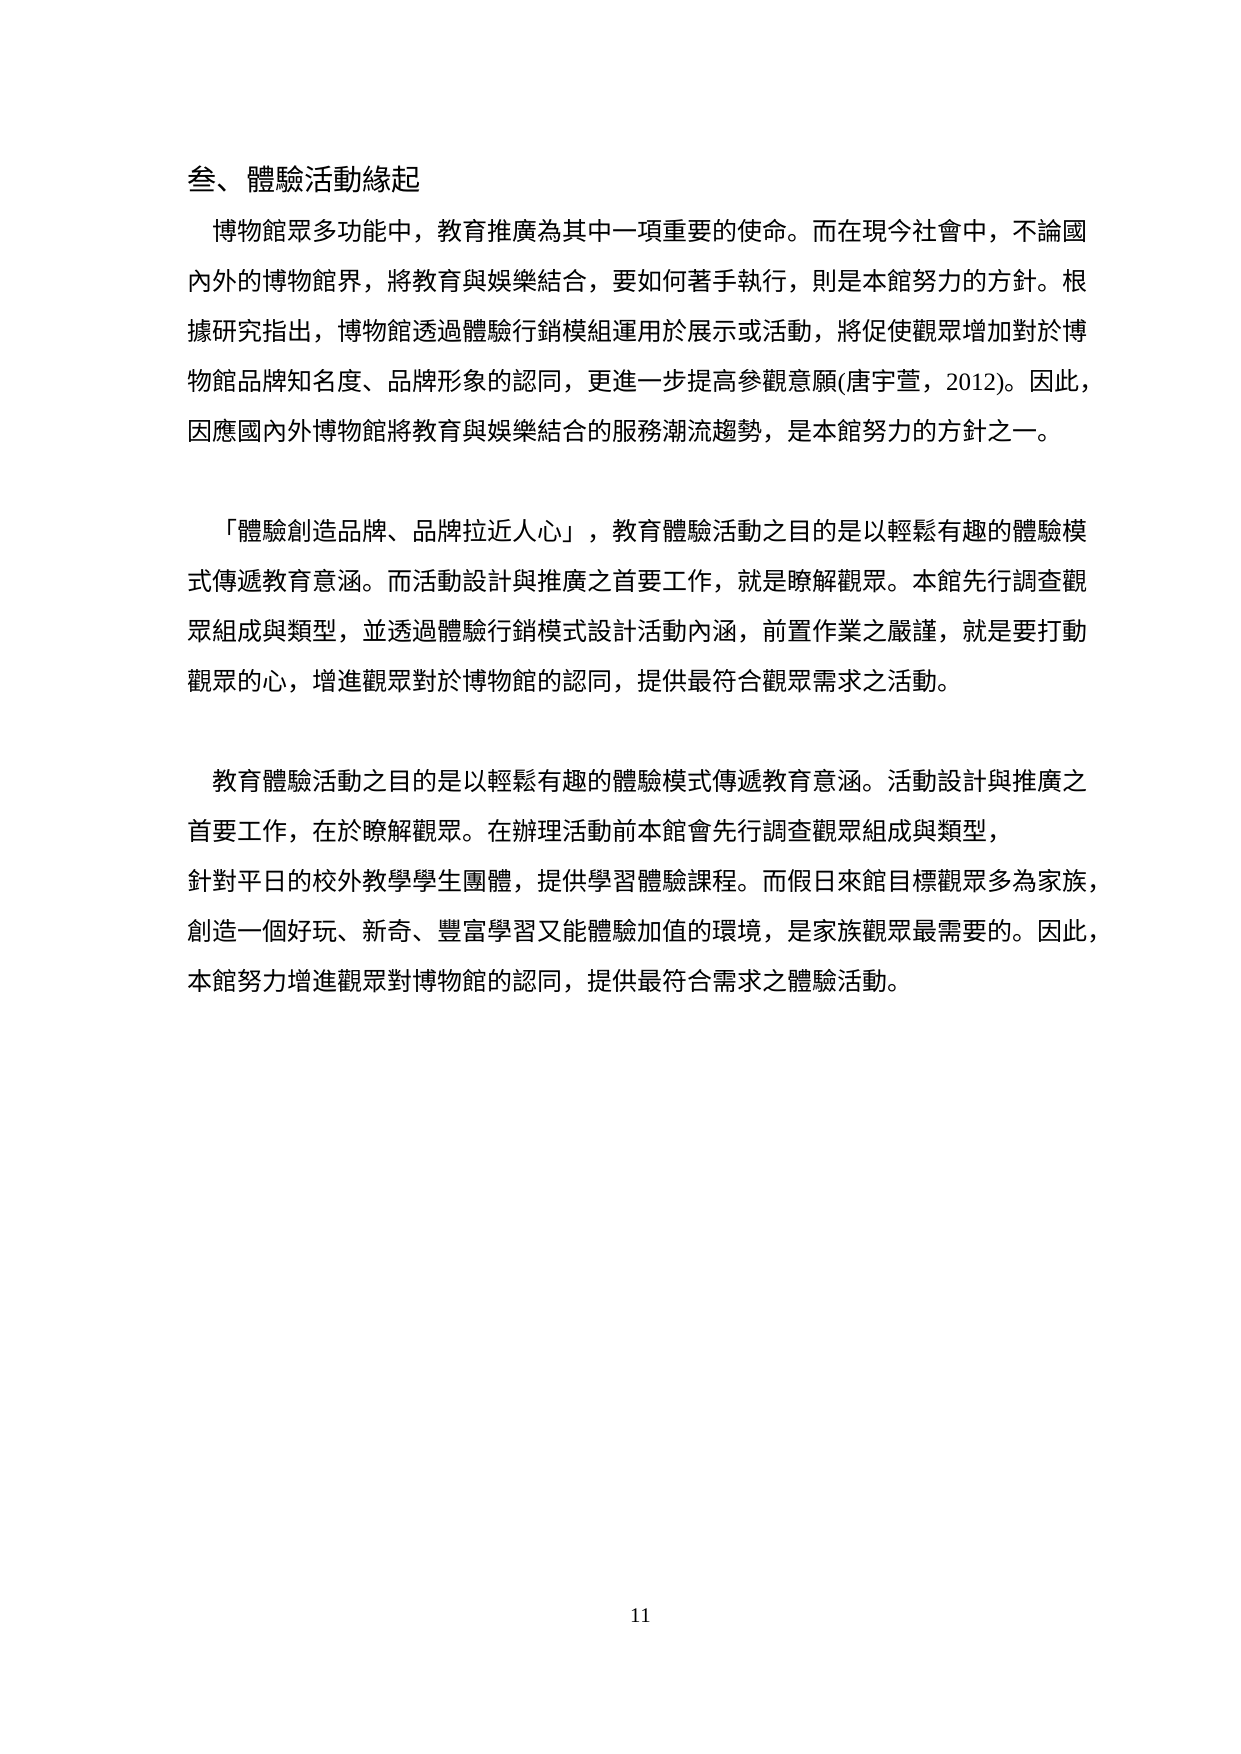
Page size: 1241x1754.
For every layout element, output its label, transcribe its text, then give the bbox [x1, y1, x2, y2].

text 針對平日的校外教學學生團體，提供學習體驗課程。而假日來館目標觀眾多為家族，創造一個好玩、新奇、豐富學習又能體驗加值的環境，是家族觀眾最需要的。因此，本館努力增進觀眾對博物館的認同，提供最符合需求之體驗活動。 [187, 850, 1093, 1000]
text 博物館眾多功能中，教育推廣為其中一項重要的使命。而在現今社會中，不論國內外的博物館界，將教育與娛樂結合，要如何著手執行，則是本館努力的方針。根據研究指出，博物館透過體驗行銷模組運用於展示或活動，將促使觀眾增加對於博物館品牌知名度、品牌形象的認同，更進一步提高參觀意願(唐宇萱，2012)。因此，因應國內外博物館將教育與娛樂結合的服務潮流趨勢，是本館努力的方針之一。 [187, 200, 1093, 450]
text 叁、體驗活動緣起 [187, 150, 1093, 200]
text 教育體驗活動之目的是以輕鬆有趣的體驗模式傳遞教育意涵。活動設計與推廣之首要工作，在於瞭解觀眾。在辦理活動前本館會先行調查觀眾組成與類型， [187, 750, 1093, 850]
text 「體驗創造品牌、品牌拉近人心」，教育體驗活動之目的是以輕鬆有趣的體驗模式傳遞教育意涵。而活動設計與推廣之首要工作，就是瞭解觀眾。本館先行調查觀眾組成與類型，並透過體驗行銷模式設計活動內涵，前置作業之嚴謹，就是要打動觀眾的心，增進觀眾對於博物館的認同，提供最符合觀眾需求之活動。 [187, 500, 1093, 700]
